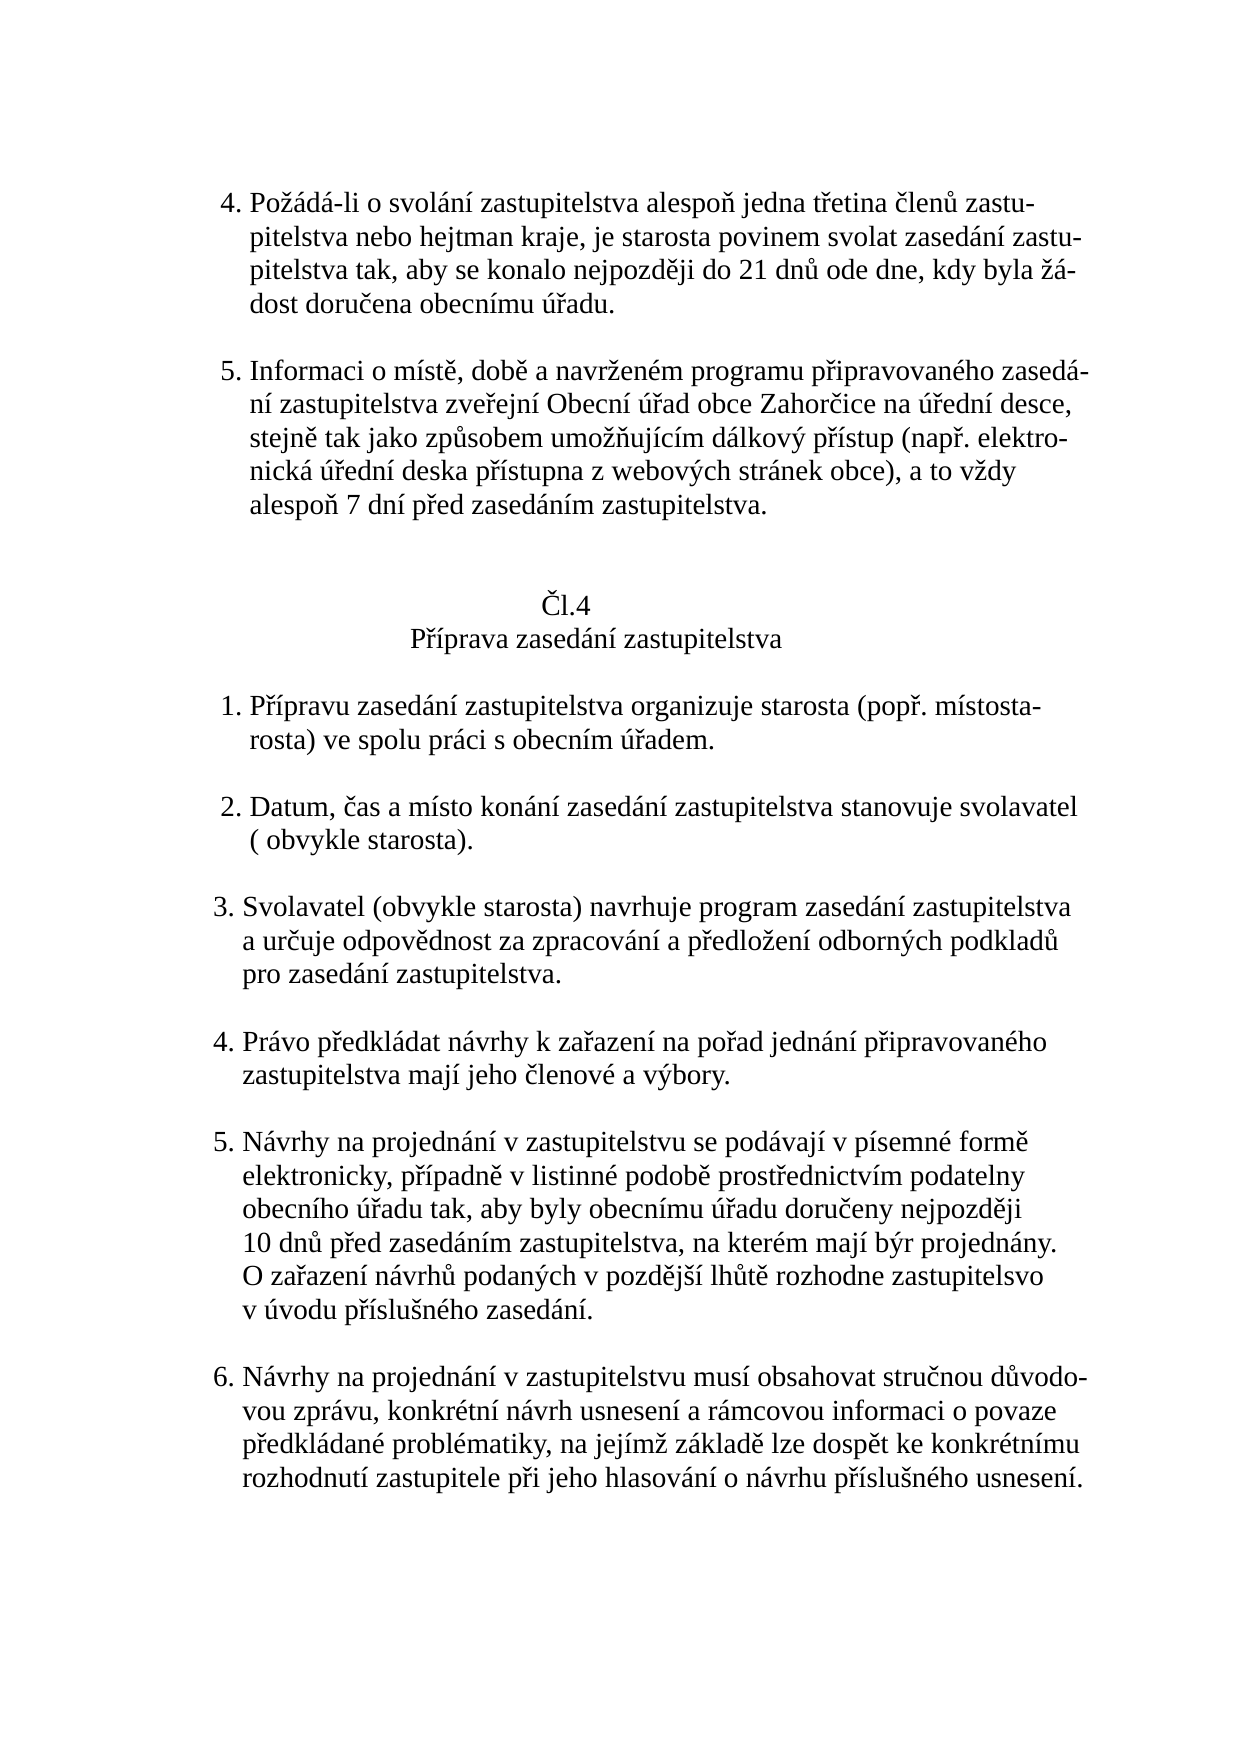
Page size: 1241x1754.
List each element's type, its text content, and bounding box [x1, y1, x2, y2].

text vou zprávu, konkrétní návrh usnesení a rámcovou informaci o povaze [118, 1393, 1122, 1426]
text předkládané problématiky, na jejímž základě lze dospět ke konkrétnímu [118, 1426, 1122, 1460]
text nická úřední deska přístupna z webových stránek obce), a to vždy [118, 453, 1122, 487]
text Příprava zasedání zastupitelstva [118, 621, 1122, 655]
text v úvodu příslušného zasedání. [118, 1292, 1122, 1326]
text obecního úřadu tak, aby byly obecnímu úřadu doručeny nejpozději [118, 1191, 1122, 1225]
text dost doručena obecnímu úřadu. [118, 286, 1122, 319]
text pro zasedání zastupitelstva. [118, 957, 1122, 990]
text 3. Svolavatel (obvykle starosta) navrhuje program zasedání zastupitelstva [118, 889, 1122, 923]
text O zařazení návrhů podaných v pozdější lhůtě rozhodne zastupitelsvo [118, 1258, 1122, 1292]
text elektronicky, případně v listinné podobě prostřednictvím podatelny [118, 1158, 1122, 1191]
text 10 dnů před zasedáním zastupitelstva, na kterém mají býr projednány. [118, 1225, 1122, 1258]
text a určuje odpovědnost za zpracování a předložení odborných podkladů [118, 923, 1122, 957]
text pitelstva nebo hejtman kraje, je starosta povinem svolat zasedání zastu- [118, 219, 1122, 252]
text 6. Návrhy na projednání v zastupitelstvu musí obsahovat stručnou důvodo- [118, 1359, 1122, 1393]
text 5. Informaci o místě, době a navrženém programu připravovaného zasedá- [118, 353, 1122, 386]
text alespoň 7 dní před zasedáním zastupitelstva. [118, 487, 1122, 521]
text ( obvykle starosta). [118, 822, 1122, 856]
text 1. Přípravu zasedání zastupitelstva organizuje starosta (popř. místosta- [118, 688, 1122, 722]
text rozhodnutí zastupitele při jeho hlasování o návrhu příslušného usnesení. [118, 1460, 1122, 1493]
text 5. Návrhy na projednání v zastupitelstvu se podávají v písemné formě [118, 1124, 1122, 1158]
text rosta) ve spolu práci s obecním úřadem. [118, 722, 1122, 755]
text zastupitelstva mají jeho členové a výbory. [118, 1057, 1122, 1091]
text 4. Právo předkládat návrhy k zařazení na pořad jednání připravovaného [118, 1024, 1122, 1057]
text 4. Požádá-li o svolání zastupitelstva alespoň jedna třetina členů zastu- [118, 185, 1122, 219]
text 2. Datum, čas a místo konání zasedání zastupitelstva stanovuje svolavatel [118, 789, 1122, 822]
text ní zastupitelstva zveřejní Obecní úřad obce Zahorčice na úřední desce, [118, 386, 1122, 420]
text pitelstva tak, aby se konalo nejpozději do 21 dnů ode dne, kdy byla žá- [118, 252, 1122, 286]
text stejně tak jako způsobem umožňujícím dálkový přístup (např. elektro- [118, 420, 1122, 453]
text Čl.4 [118, 588, 1122, 621]
